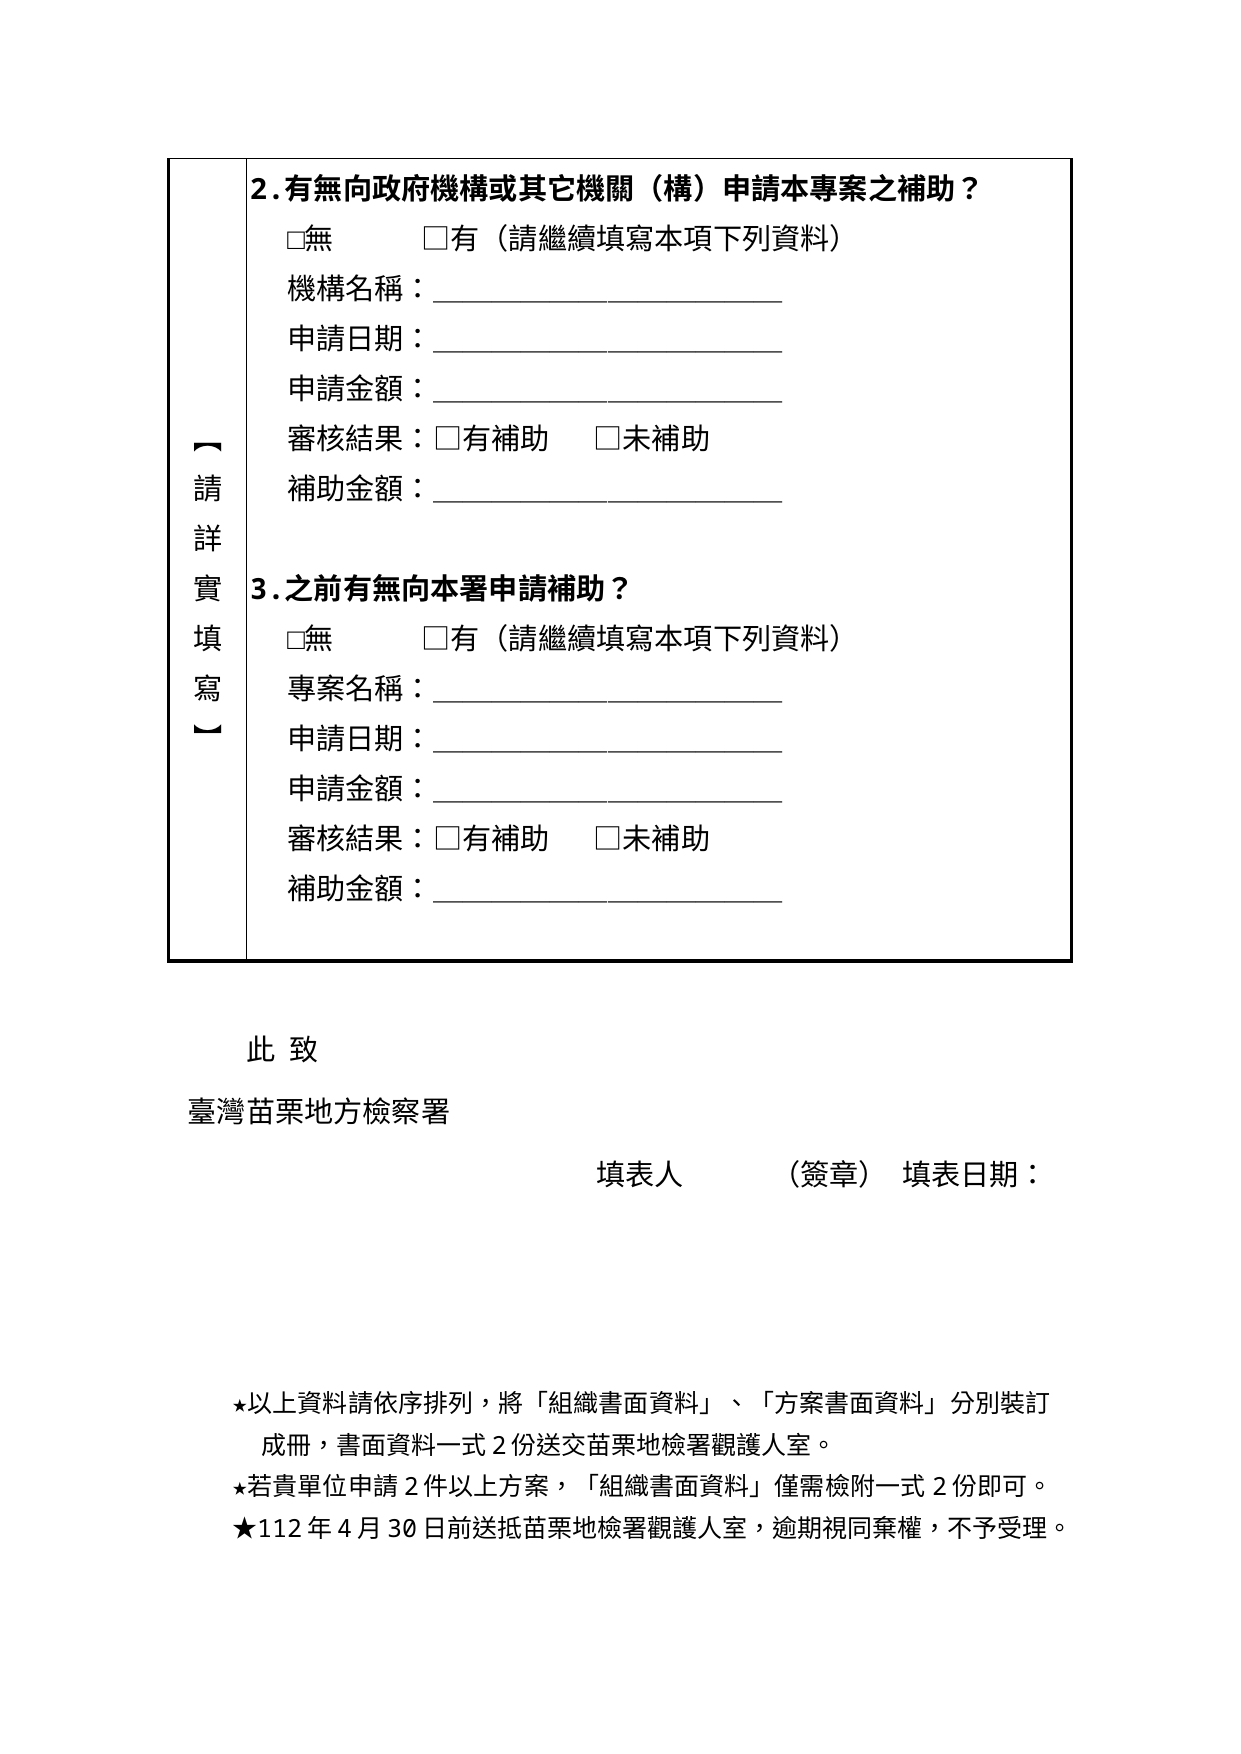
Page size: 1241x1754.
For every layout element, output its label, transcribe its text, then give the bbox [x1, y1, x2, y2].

text 臺灣苗栗地方檢察署 [187, 1087, 1053, 1131]
text ★以上資料請依序排列，將「組織書面資料」、「方案書面資料」分別裝訂成冊，書面資料一式2份送交苗栗地檢署觀護人室。 [217, 1379, 1053, 1462]
text ★若貴單位申請2件以上方案，「組織書面資料」僅需檢附一式2份即可。★112年4月30日前送抵苗栗地檢署觀護人室，逾期視同棄權，不予受理。 [217, 1462, 1053, 1546]
text 此 致 [187, 1025, 1053, 1069]
table_cell ︻ 請 詳 實 填 寫 ︼ [170, 159, 246, 959]
text 填表人 （簽章） 填表日期： [537, 1150, 1053, 1194]
table_cell 2.有無向政府機構或其它機關（構）申請本專案之補助？ □無 □有（請繼續填寫本項下列資料） 機構名稱：＿＿＿＿＿＿＿＿＿＿＿＿ 申請日期：＿＿＿＿＿＿＿＿＿＿＿＿ 申請金額：＿＿＿＿＿＿＿＿＿＿＿＿ 審核結果：□有補助 □未補助 補助金額：＿＿＿＿＿＿＿＿＿＿＿＿ 3.之前有無向本署申請補助？ □無 □有（請繼續填寫本項下列資料） 專案名稱：＿＿＿＿＿＿＿＿＿＿＿＿ 申請日期：＿＿＿＿＿＿＿＿＿＿＿＿ 申請金額：＿＿＿＿＿＿＿＿＿＿＿＿ 審核結果：□有補助 □未補助 補助金額：＿＿＿＿＿＿＿＿＿＿＿＿ [247, 159, 1070, 959]
